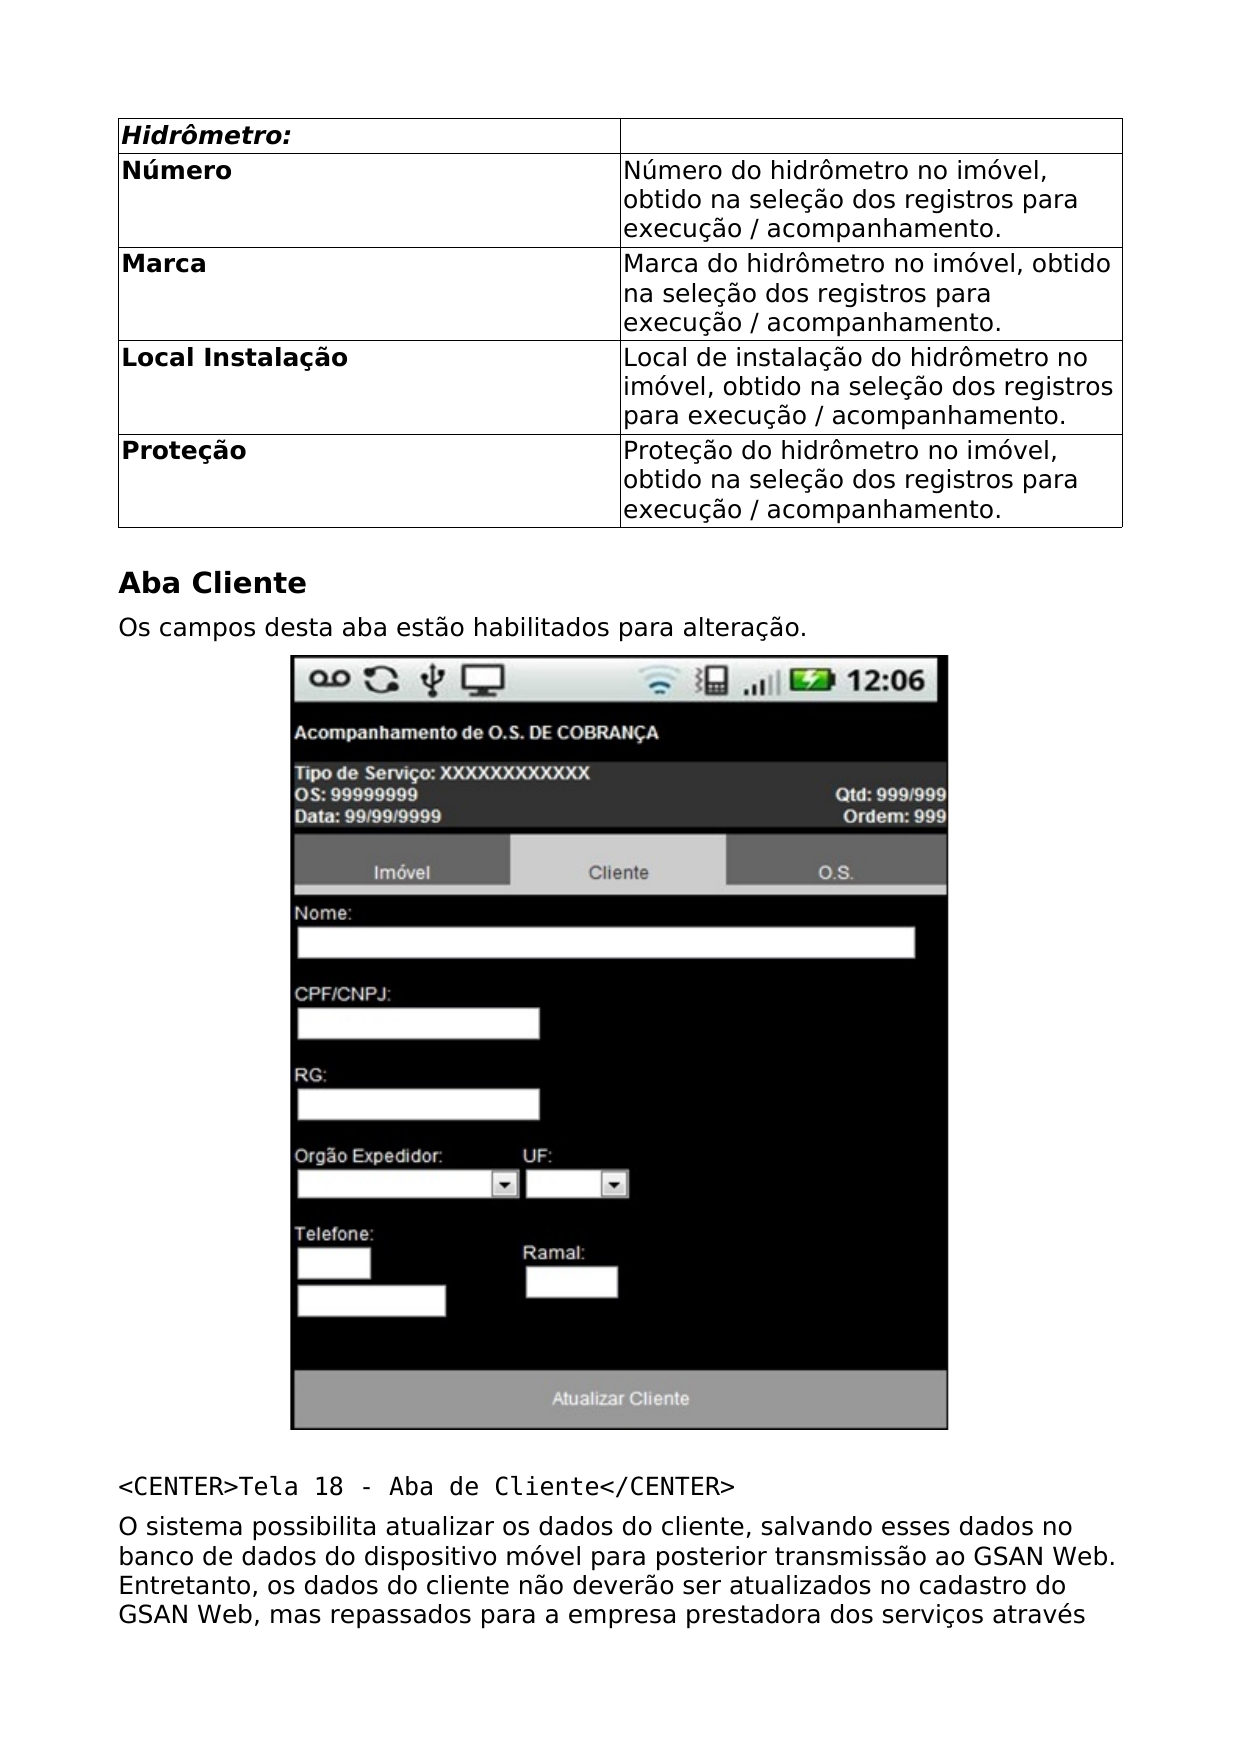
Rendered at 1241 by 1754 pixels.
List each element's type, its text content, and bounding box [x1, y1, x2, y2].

table_cell Proteção [119, 435, 620, 527]
subtitle Aba Cliente [118, 567, 1122, 601]
table_cell Local Instalação [119, 341, 620, 433]
table_cell [621, 119, 1122, 153]
text <CENTER>Tela 18 - Aba de Cliente</CENTER> [118, 1472, 1122, 1501]
table_cell Proteção do hidrômetro no imóvel, obtido na seleção dos registros para execução / acompanhamento. [621, 435, 1122, 527]
picture [290, 655, 950, 1430]
text Os campos desta aba estão habilitados para alteração. [118, 613, 1122, 642]
table_cell Marca do hidrômetro no imóvel, obtido na seleção dos registros para execução / acompanhamento. [621, 248, 1122, 340]
table_cell Número [119, 154, 620, 247]
table_cell Hidrômetro: [119, 119, 620, 153]
table_cell Número do hidrômetro no imóvel, obtido na seleção dos registros para execução / acompanhamento. [621, 154, 1122, 247]
table_cell Marca [119, 248, 620, 340]
text O sistema possibilita atualizar os dados do cliente, salvando esses dados no banco de dados do dispositivo móvel para posterior transmissão ao GSAN Web. Entretanto, os dados do cliente não deverão ser atualizados no cadastro do GSAN Web, mas repassados para a empresa prestadora dos serviços através [118, 1513, 1122, 1629]
table_cell Local de instalação do hidrômetro no imóvel, obtido na seleção dos registros para execução / acompanhamento. [621, 341, 1122, 433]
